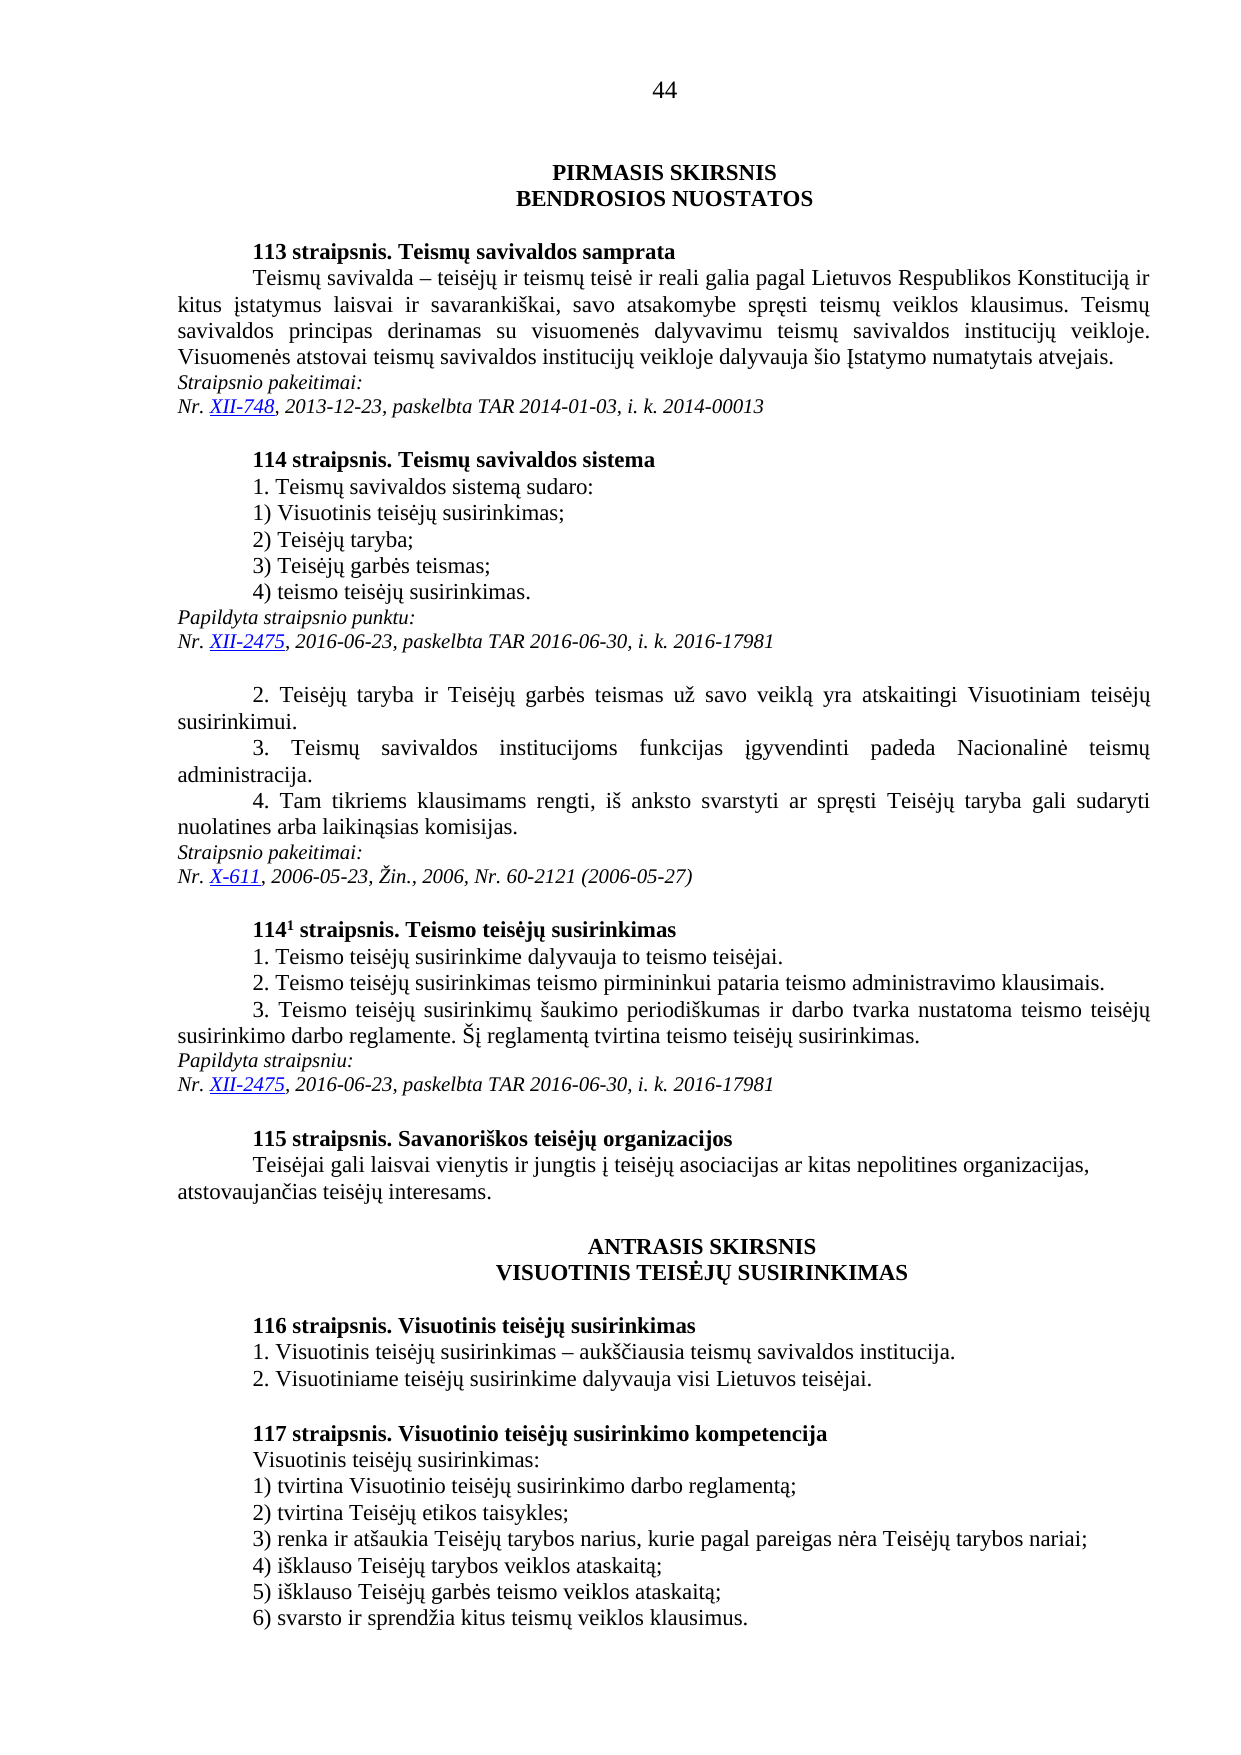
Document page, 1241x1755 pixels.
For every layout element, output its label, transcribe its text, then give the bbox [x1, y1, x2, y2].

text 113 straipsnis. Teismų savivaldos samprata [177, 238, 1152, 264]
text 115 straipsnis. Savanoriškos teisėjų organizacijos [177, 1125, 1152, 1152]
text Teismų savivalda – teisėjų ir teismų teisė ir reali galia pagal Lietuvos Respublikos Konstituciją ir kitus įstatymus laisvai ir savarankiškai, savo atsakomybe spręsti teismų veiklos klausimus. Teismų savivaldos principas derinamas su visuomenės dalyvavimu teismų savivaldos institucijų veikloje. Visuomenės atstovai teismų savivaldos institucijų veikloje dalyvauja šio Įstatymo numatytais atvejais. [177, 264, 1152, 370]
text Visuotinis teisėjų susirinkimas: [177, 1446, 1152, 1473]
text 1) Visuotinis teisėjų susirinkimas; [177, 499, 1152, 526]
text Papildyta straipsnio punktu: [177, 605, 1152, 629]
text 114 straipsnis. Teismų savivaldos sistema [177, 447, 1152, 473]
text 2) tvirtina Teisėjų etikos taisykles; [177, 1499, 1152, 1525]
text Nr. XII-2475, 2016-06-23, paskelbta TAR 2016-06-30, i. k. 2016-17981 [177, 1072, 1152, 1096]
text 1. Visuotinis teisėjų susirinkimas – aukščiausia teismų savivaldos institucija. [177, 1338, 1152, 1365]
text 5) išklauso Teisėjų garbės teismo veiklos ataskaitą; [177, 1578, 1152, 1604]
text 4) teismo teisėjų susirinkimas. [177, 578, 1152, 605]
text BENDROSIOS NUOSTATOS [177, 185, 1152, 212]
text 116 straipsnis. Visuotinis teisėjų susirinkimas [177, 1312, 1152, 1338]
text Nr. XII-2475, 2016-06-23, paskelbta TAR 2016-06-30, i. k. 2016-17981 [177, 629, 1152, 653]
text Papildyta straipsniu: [177, 1048, 1152, 1072]
text 117 straipsnis. Visuotinio teisėjų susirinkimo kompetencija [177, 1420, 1152, 1446]
text 3. Teismų savivaldos institucijoms funkcijas įgyvendinti padeda Nacionalinė teismų administracija. [177, 734, 1152, 787]
text 3) renka ir atšaukia Teisėjų tarybos narius, kurie pagal pareigas nėra Teisėjų tarybos nariai; [177, 1525, 1152, 1552]
text 1. Teismų savivaldos sistemą sudaro: [177, 473, 1152, 499]
text 3) Teisėjų garbės teismas; [177, 552, 1152, 578]
text 4. Tam tikriems klausimams rengti, iš anksto svarstyti ar spręsti Teisėjų taryba gali sudaryti nuolatines arba laikinąsias komisijas. [177, 787, 1152, 840]
text 4) išklauso Teisėjų tarybos veiklos ataskaitą; [177, 1552, 1152, 1578]
text 2. Visuotiniame teisėjų susirinkime dalyvauja visi Lietuvos teisėjai. [177, 1365, 1152, 1391]
text 3. Teismo teisėjų susirinkimų šaukimo periodiškumas ir darbo tvarka nustatoma teismo teisėjų susirinkimo darbo reglamente. Šį reglamentą tvirtina teismo teisėjų susirinkimas. [177, 996, 1152, 1048]
text VISUOTINIS TEISĖJŲ SUSIRINKIMAS [177, 1259, 1152, 1286]
text 1. Teismo teisėjų susirinkime dalyvauja to teismo teisėjai. [177, 943, 1152, 969]
text ANTRASIS SKIRSNIS [177, 1233, 1152, 1259]
text 2) Teisėjų taryba; [177, 526, 1152, 552]
text 2. Teismo teisėjų susirinkimas teismo pirmininkui pataria teismo administravimo klausimais. [177, 969, 1152, 996]
text 1) tvirtina Visuotinio teisėjų susirinkimo darbo reglamentą; [177, 1473, 1152, 1499]
text Nr. X-611, 2006-05-23, Žin., 2006, Nr. 60-2121 (2006-05-27) [177, 864, 1152, 888]
text 1141 straipsnis. Teismo teisėjų susirinkimas [177, 917, 1152, 943]
text PIRMASIS SKIRSNIS [177, 159, 1152, 185]
text 2. Teisėjų taryba ir Teisėjų garbės teismas už savo veiklą yra atskaitingi Visuotiniam teisėjų susirinkimui. [177, 682, 1152, 734]
text Nr. XII-748, 2013-12-23, paskelbta TAR 2014-01-03, i. k. 2014-00013 [177, 394, 1152, 418]
text Teisėjai gali laisvai vienytis ir jungtis į teisėjų asociacijas ar kitas nepolitines organizacijas, atstovaujančias teisėjų interesams. [177, 1152, 1152, 1204]
text 6) svarsto ir sprendžia kitus teismų veiklos klausimus. [177, 1604, 1152, 1631]
text Straipsnio pakeitimai: [177, 840, 1152, 864]
text Straipsnio pakeitimai: [177, 370, 1152, 394]
